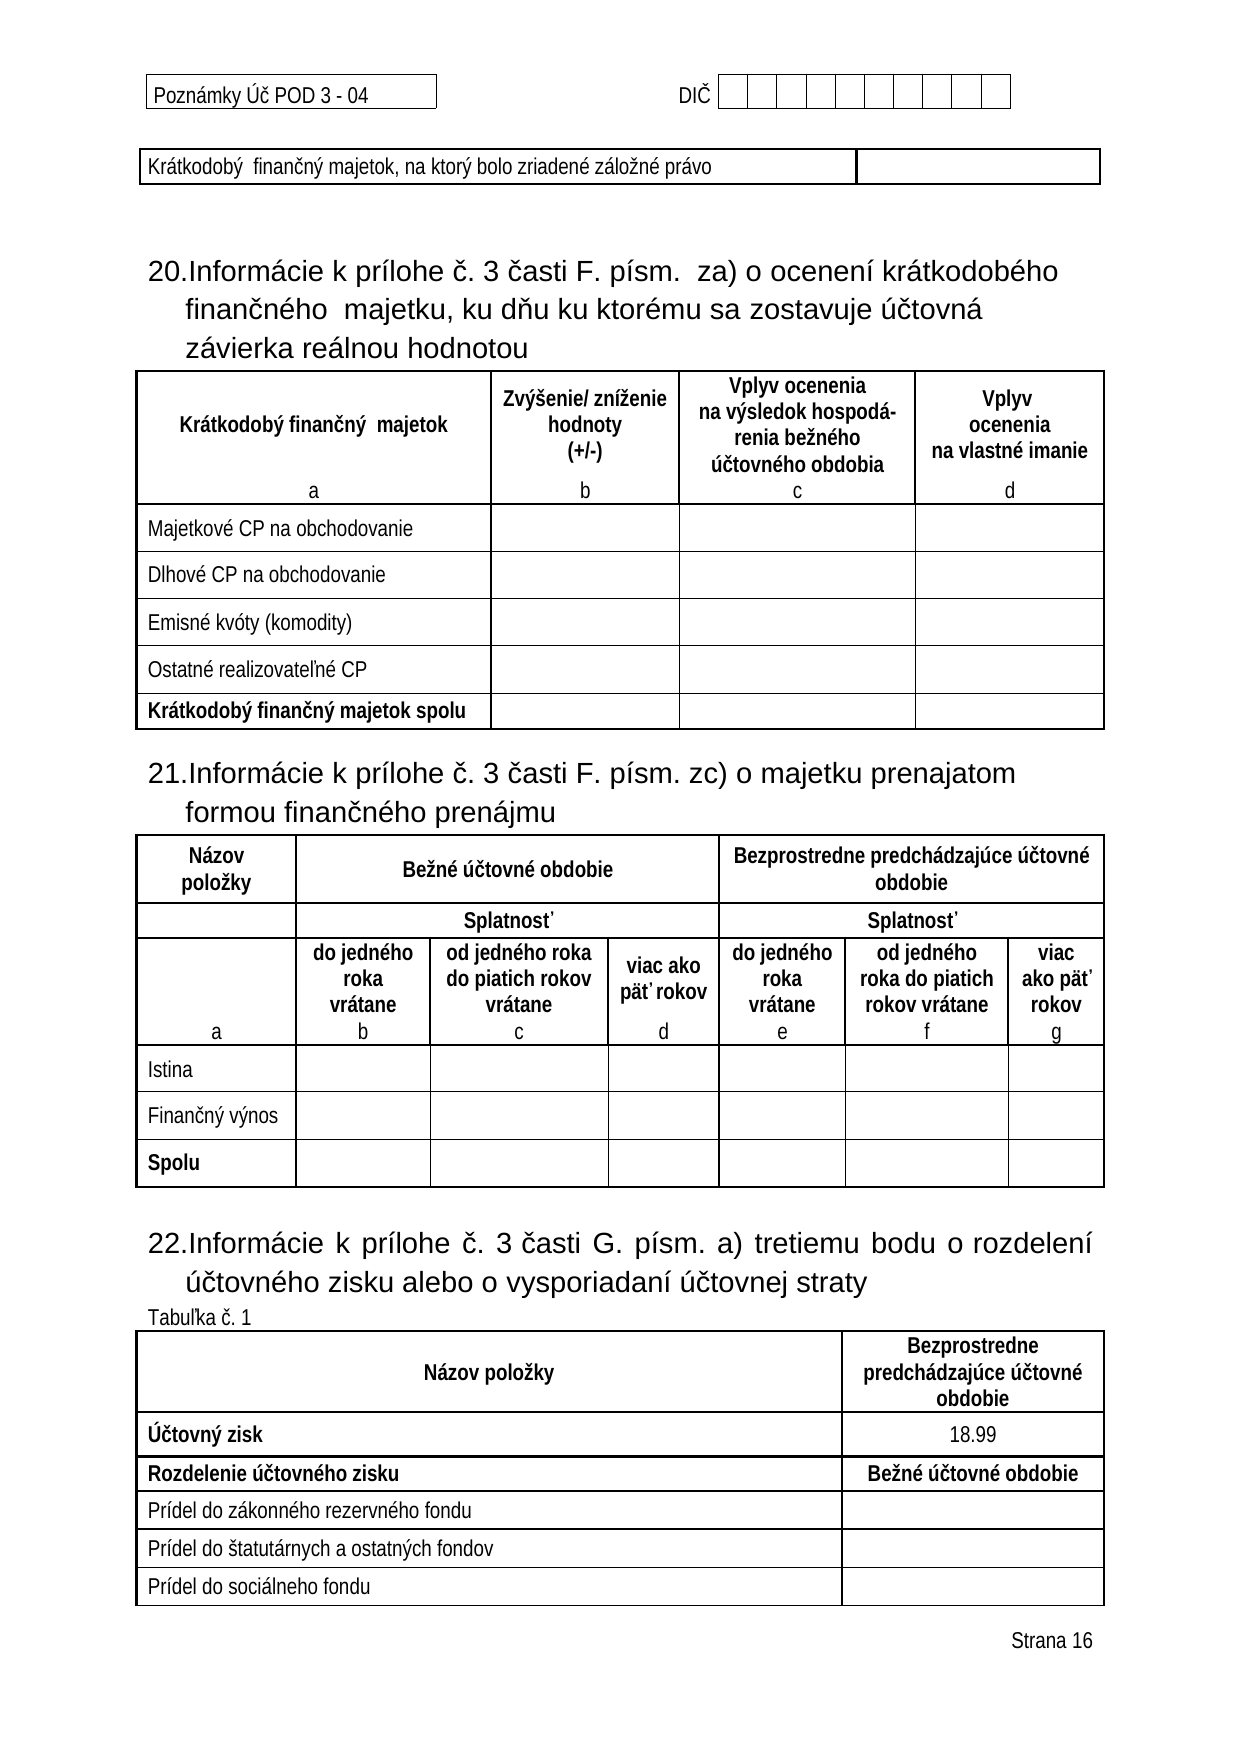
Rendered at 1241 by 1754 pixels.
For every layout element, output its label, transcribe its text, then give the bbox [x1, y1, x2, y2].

table_cell d [916, 477, 1103, 503]
table_cell Bežné účtovné obdobie [843, 1458, 1103, 1490]
table_cell od jedného roka do piatich rokov vrátane [431, 939, 607, 1018]
table_cell Rozdelenie účtovného zisku [138, 1458, 841, 1490]
table_cell d [609, 1018, 718, 1044]
table_cell b [297, 1018, 429, 1044]
table_cell Ostatné realizovateľné CP [138, 646, 490, 692]
table_header Bežné účtovné obdobie [297, 836, 718, 902]
table_cell Prídel do sociálneho fondu [138, 1568, 841, 1605]
table_cell [492, 599, 679, 645]
table_cell od jedného roka do piatich rokov vrátane [846, 939, 1007, 1018]
table_cell [609, 1092, 718, 1139]
table_cell [431, 1046, 608, 1091]
table_cell Účtovný zisk [138, 1413, 841, 1455]
table_header Bezprostredne predchádzajúce účtovné obdobie [720, 836, 1103, 902]
table_cell viac ako päť rokov [609, 939, 718, 1018]
table_cell [1009, 1092, 1103, 1139]
table_cell [492, 694, 679, 728]
table_cell Finančný výnos [138, 1092, 295, 1139]
table_cell [680, 646, 915, 692]
table_cell [916, 694, 1103, 728]
table_cell Krátkodobý finančný majetok spolu [138, 694, 490, 728]
text Tabuľka č. 1 [148, 1304, 1093, 1330]
table_cell Splatnosť [297, 904, 718, 937]
table_cell Prídel do štatutárnych a ostatných fondov [138, 1530, 841, 1567]
table_cell [680, 552, 915, 598]
table_cell Dlhové CP na obchodovanie [138, 552, 490, 598]
table_cell [916, 646, 1103, 692]
table_cell [138, 939, 295, 1018]
table_header Vplyv ocenenia na výsledok hospodá-renia bežného účtovného obdobia [680, 372, 914, 477]
table_cell Prídel do zákonného rezervného fondu [138, 1492, 841, 1528]
table_cell Emisné kvóty (komodity) [138, 599, 490, 645]
table_cell Krátkodobý finančný majetok, na ktorý bolo zriadené záložné právo [141, 150, 855, 183]
title Informácie k prílohe č. 3 časti F. písm. za) o ocenení krátkodobého finančného majetku, ku dňu ku ktorému sa zostavuje účtovná závierka reálnou hodnotou [148, 254, 1093, 364]
table_cell [916, 505, 1103, 551]
table_cell viac ako päť rokov [1009, 939, 1103, 1018]
title Informácie k prílohe č. 3 časti F. písm. zc) o majetku prenajatom formou finančného prenájmu [148, 756, 1093, 828]
table_cell [492, 505, 679, 551]
table_cell [846, 1140, 1008, 1186]
table_cell [680, 505, 915, 551]
table_cell c [431, 1018, 607, 1044]
table_cell [843, 1568, 1103, 1605]
table_cell [846, 1092, 1008, 1139]
table_cell [609, 1046, 718, 1091]
table_cell [720, 1092, 845, 1139]
table_cell [492, 552, 679, 598]
table_cell f [846, 1018, 1007, 1044]
table_header Bezprostredne predchádzajúce účtovné obdobie [843, 1332, 1103, 1411]
title Informácie k prílohe č. 3 časti G. písm. a) tretiemu bodu o rozdelení účtovného zisku alebo o vysporiadaní účtovnej straty [148, 1227, 1093, 1299]
table_cell [297, 1140, 430, 1186]
table_cell [1009, 1046, 1103, 1091]
table_cell do jedného roka vrátane [720, 939, 844, 1018]
table_cell [431, 1140, 608, 1186]
table_cell 18,99 [843, 1413, 1103, 1455]
table_cell a [138, 477, 490, 503]
table_cell [138, 904, 295, 937]
table_cell [431, 1092, 608, 1139]
table_cell [297, 1092, 430, 1139]
table_cell b [492, 477, 678, 503]
table_cell [916, 599, 1103, 645]
table_cell [916, 552, 1103, 598]
table_cell Splatnosť [720, 904, 1103, 937]
table_cell [720, 1046, 845, 1091]
table_header Vplyv ocenenia na vlastné imanie [916, 372, 1103, 477]
table_cell Istina [138, 1046, 295, 1091]
table_cell [1009, 1140, 1103, 1186]
table_header Názov položky [138, 1332, 841, 1411]
table_cell [843, 1492, 1103, 1528]
table_cell [720, 1140, 845, 1186]
table_cell Spolu [138, 1140, 295, 1186]
table_cell c [680, 477, 914, 503]
table_cell e [720, 1018, 844, 1044]
table_cell [680, 694, 915, 728]
table_cell [843, 1530, 1103, 1567]
table_header Zvýšenie/ zníženie hodnoty (+/-) [492, 372, 678, 477]
table_cell g [1009, 1018, 1103, 1044]
table_cell [680, 599, 915, 645]
table_cell [846, 1046, 1008, 1091]
table_cell [609, 1140, 718, 1186]
table_header Krátkodobý finančný majetok [138, 372, 490, 477]
table_cell [858, 150, 1099, 183]
table_cell do jedného roka vrátane [297, 939, 429, 1018]
table_header Názov položky [138, 836, 295, 902]
table_cell [297, 1046, 430, 1091]
table_cell [492, 646, 679, 692]
table_cell Majetkové CP na obchodovanie [138, 505, 490, 551]
table_cell a [138, 1018, 295, 1044]
